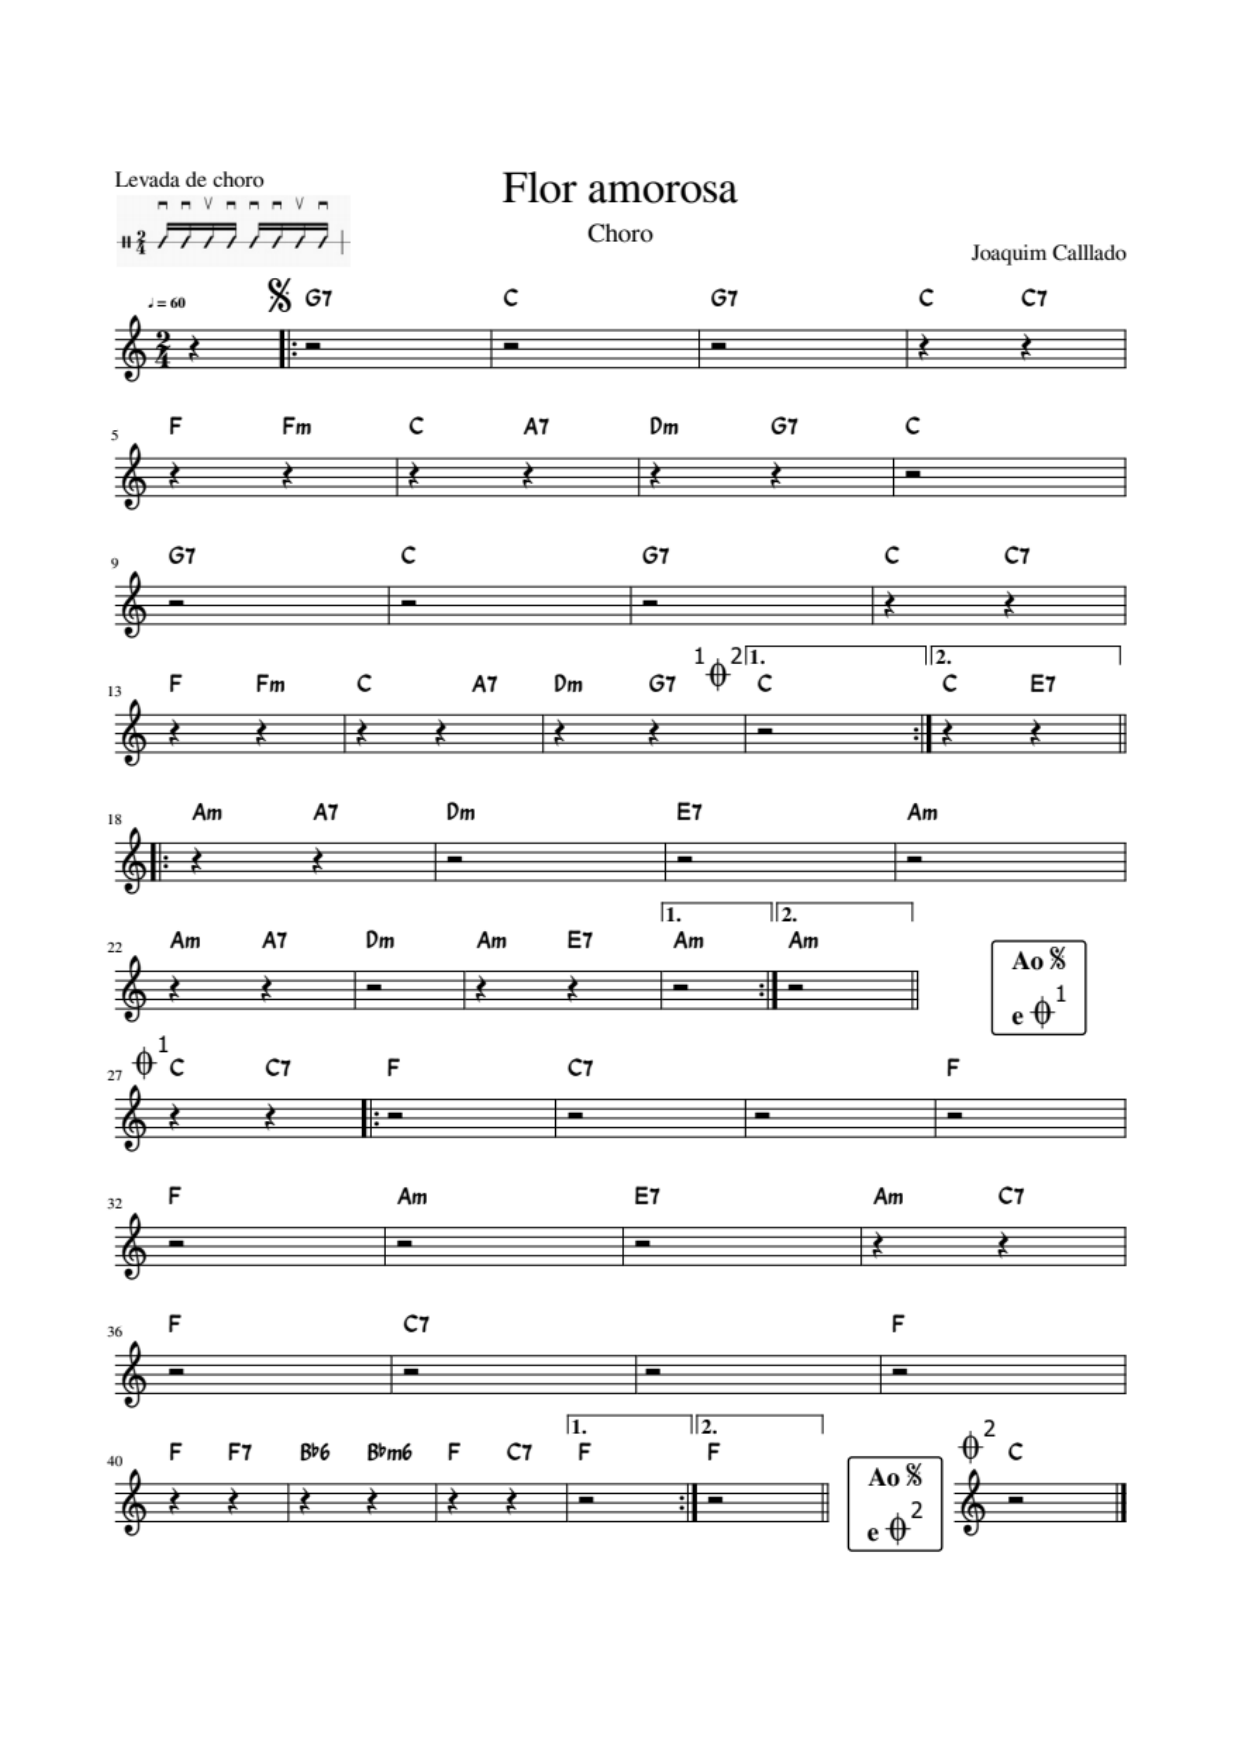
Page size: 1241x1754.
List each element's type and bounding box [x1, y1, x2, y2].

picture [62, 118, 1178, 1697]
